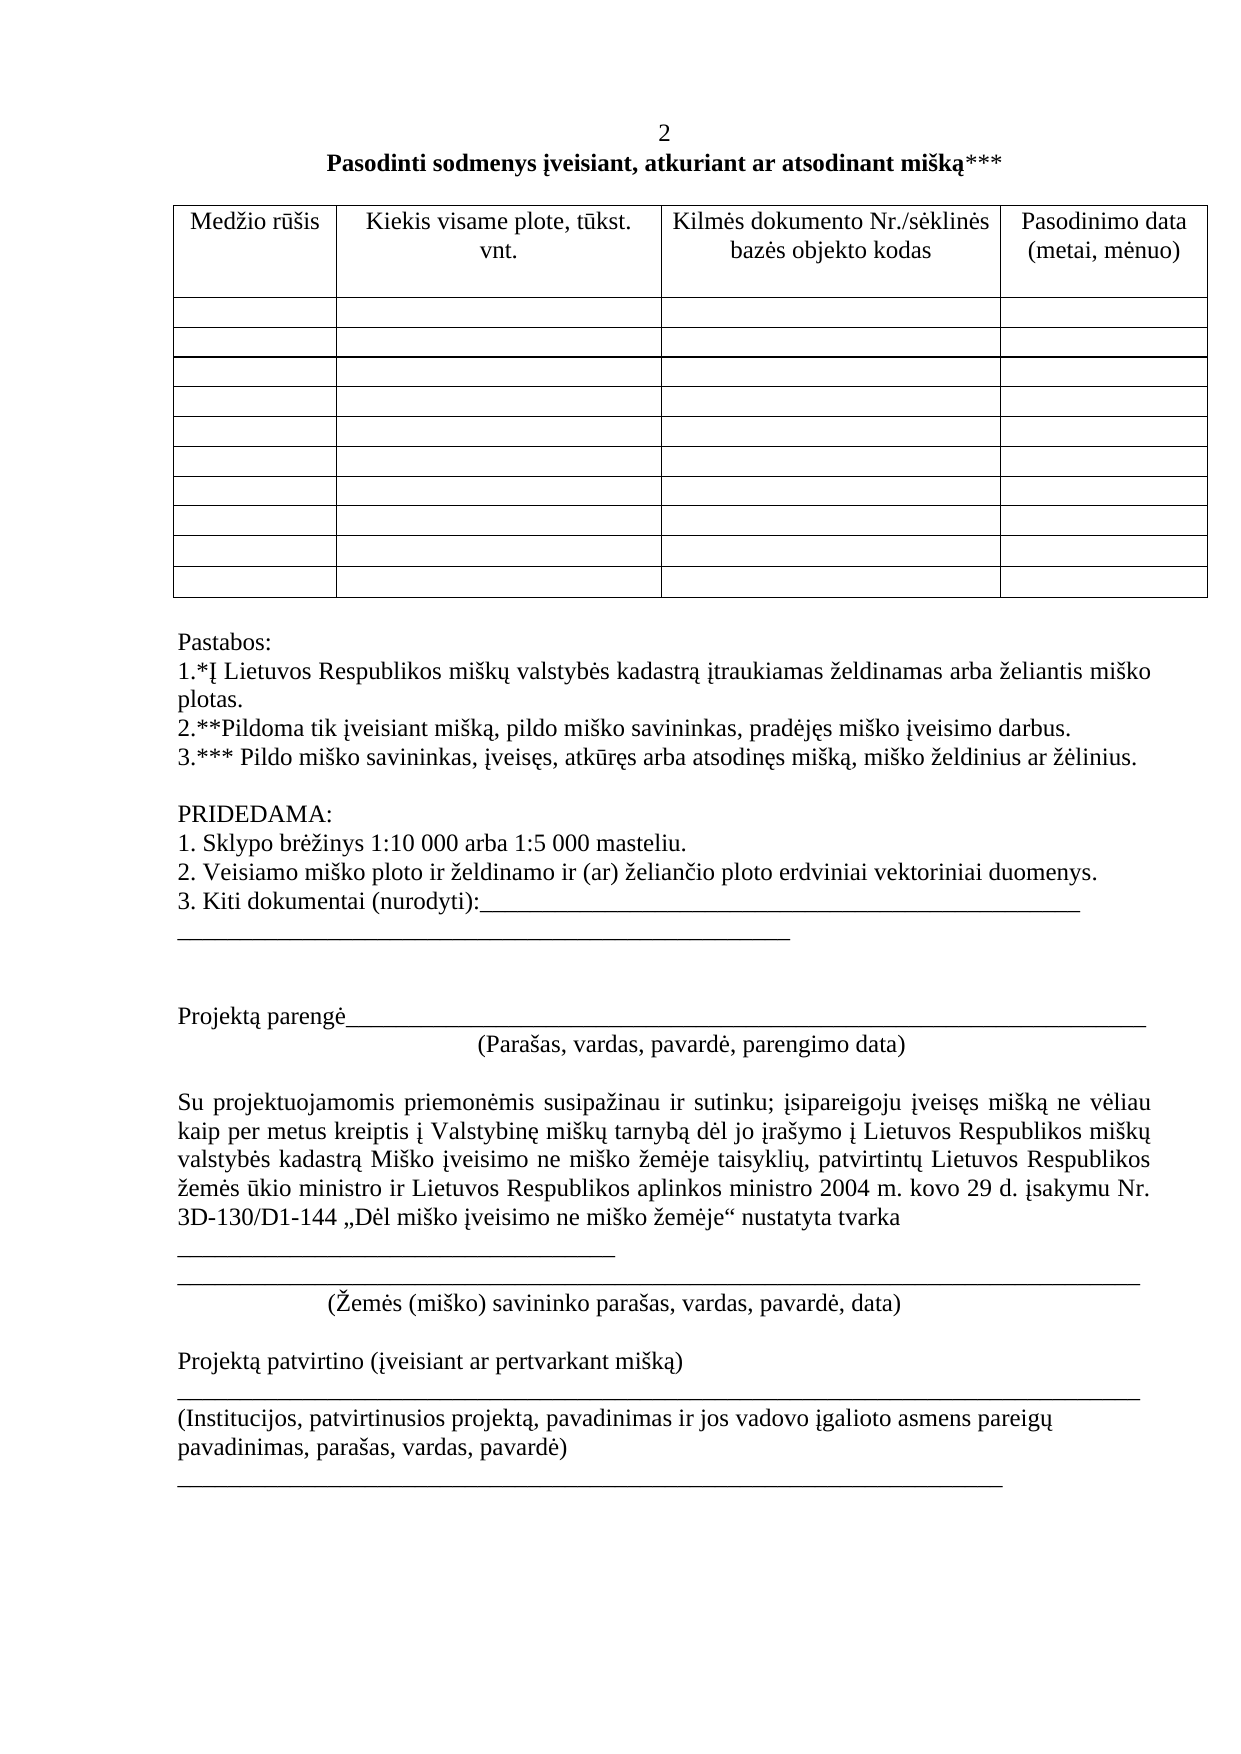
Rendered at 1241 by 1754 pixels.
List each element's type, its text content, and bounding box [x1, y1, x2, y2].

table_cell [1001, 447, 1207, 476]
table_cell [337, 536, 661, 566]
table_cell [174, 536, 336, 566]
table_cell [337, 567, 661, 597]
table_cell [662, 417, 1000, 446]
text Pastabos: [177, 627, 1151, 656]
table_cell [174, 298, 336, 327]
table_cell [1001, 506, 1207, 535]
text PRIDEDAMA: [177, 799, 1151, 828]
table_cell [662, 387, 1000, 416]
table_cell [174, 328, 336, 356]
table_cell [1001, 477, 1207, 505]
table_cell [337, 298, 661, 327]
table_cell [174, 447, 336, 476]
text 1. Sklypo brėžinys 1:10 000 arba 1:5 000 masteliu. [177, 828, 1151, 857]
text 3.*** Pildo miško savininkas, įveisęs, atkūręs arba atsodinęs mišką, miško želdinius ar žėlinius. [177, 742, 1151, 771]
table_cell [662, 567, 1000, 597]
table_header Kilmės dokumento Nr./sėklinės bazės objekto kodas [662, 206, 1000, 297]
table_cell [337, 328, 661, 356]
table_cell [1001, 328, 1207, 356]
table_cell [174, 506, 336, 535]
table_cell [337, 477, 661, 505]
text (Institucijos, patvirtinusios projektą, pavadinimas ir jos vadovo įgalioto asmens pareigų pavadinimas, parašas, vardas, pavardė) [177, 1403, 1151, 1461]
table_cell [662, 328, 1000, 356]
table_cell [174, 477, 336, 505]
text _____________________________________________________________________________ [177, 1374, 1151, 1403]
table_cell [1001, 358, 1207, 386]
text _____________________________________________________________________________ [177, 1259, 1151, 1288]
table_cell [1001, 417, 1207, 446]
table_cell [1001, 298, 1207, 327]
table_cell [337, 447, 661, 476]
table_cell [1001, 536, 1207, 566]
text ___________________________________ [177, 1231, 1151, 1259]
table_cell [662, 506, 1000, 535]
table_cell [662, 298, 1000, 327]
table_cell [662, 536, 1000, 566]
table_cell [174, 387, 336, 416]
text Pasodinti sodmenys įveisiant, atkuriant ar atsodinant mišką*** [177, 148, 1151, 176]
text Su projektuojamomis priemonėmis susipažinau ir sutinku; įsipareigoju įveisęs mišką ne vėliau kaip per metus kreiptis į Valstybinę miškų tarnybą dėl jo įrašymo į Lietuvos Respublikos miškų valstybės kadastrą Miško įveisimo ne miško žemėje taisyklių, patvirtintų Lietuvos Respublikos žemės ūkio ministro ir Lietuvos Respublikos aplinkos ministro 2004 m. kovo 29 d. įsakymu Nr. 3D-130/D1-144 „Dėl miško įveisimo ne miško žemėje“ nustatyta tvarka [177, 1087, 1151, 1231]
text Projektą parengė________________________________________________________________ [177, 1001, 1151, 1029]
table_cell [1001, 387, 1207, 416]
text 3. Kiti dokumentai (nurodyti):________________________________________________ [177, 886, 1151, 914]
table_cell [662, 477, 1000, 505]
table_cell [1001, 567, 1207, 597]
table_header Pasodinimo data (metai, mėnuo) [1001, 206, 1207, 297]
table_cell [337, 358, 661, 386]
table_header Kiekis visame plote, tūkst. vnt. [337, 206, 661, 297]
text _________________________________________________ [177, 914, 1151, 943]
table_header Medžio rūšis [174, 206, 336, 297]
text (Žemės (miško) savininko parašas, vardas, pavardė, data) [252, 1288, 1151, 1317]
table_cell [337, 387, 661, 416]
table_cell [662, 447, 1000, 476]
table_cell [337, 506, 661, 535]
text 2. Veisiamo miško ploto ir želdinamo ir (ar) želiančio ploto erdviniai vektoriniai duomenys. [177, 857, 1151, 886]
table_cell [174, 417, 336, 446]
text 2.**Pildoma tik įveisiant mišką, pildo miško savininkas, pradėjęs miško įveisimo darbus. [177, 713, 1151, 742]
table_cell [174, 567, 336, 597]
table_cell [337, 417, 661, 446]
text __________________________________________________________________ [177, 1461, 1151, 1489]
text (Parašas, vardas, pavardė, parengimo data) [402, 1029, 1151, 1058]
table_cell [662, 358, 1000, 386]
text Projektą patvirtino (įveisiant ar pertvarkant mišką) [177, 1346, 1151, 1374]
table_cell [174, 358, 336, 386]
text 1.*Į Lietuvos Respublikos miškų valstybės kadastrą įtraukiamas želdinamas arba želiantis miško plotas. [177, 656, 1151, 713]
